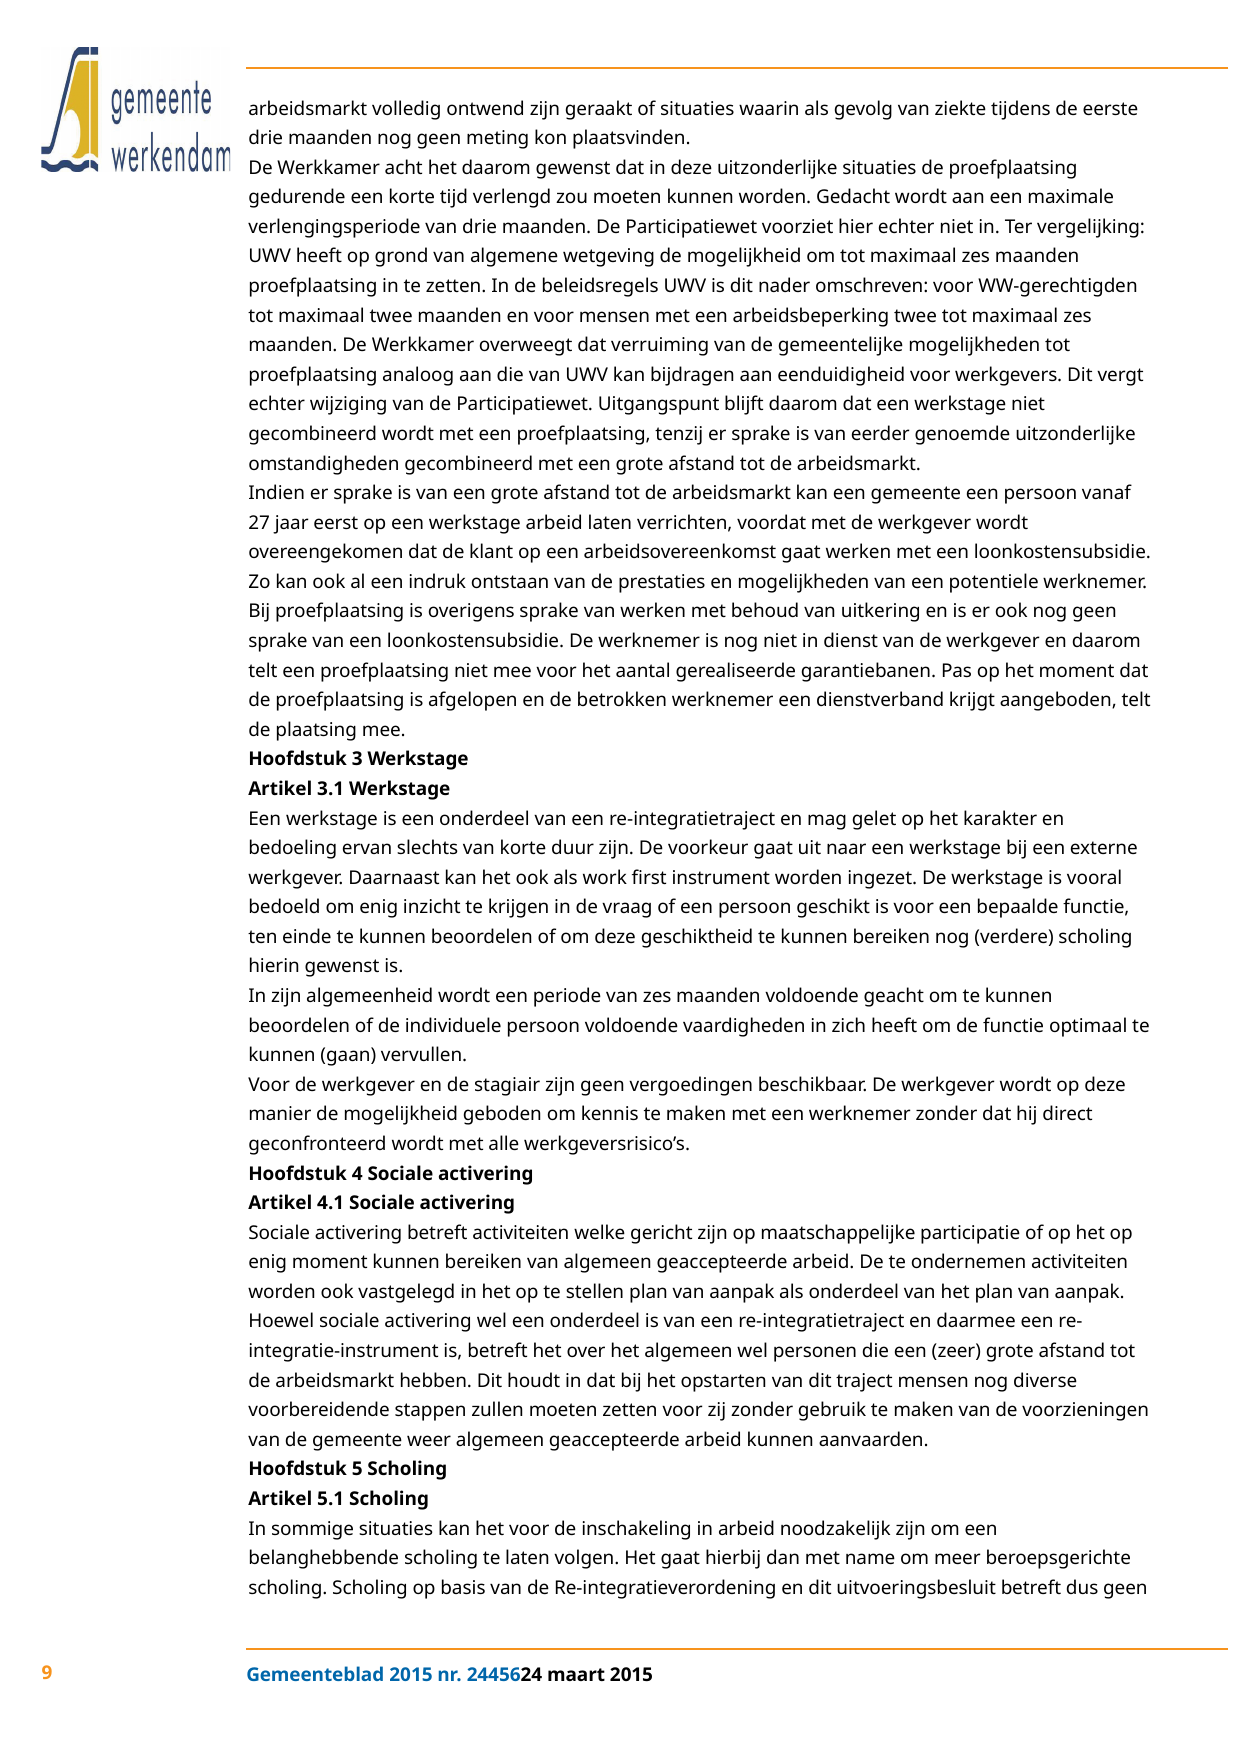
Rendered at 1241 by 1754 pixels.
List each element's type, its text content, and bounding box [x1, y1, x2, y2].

text Hoofdstuk 3 Werkstage [248, 746, 1152, 771]
text In sommige situaties kan het voor de inschakeling in arbeid noodzakelijk zijn om een belanghebbende scholing te laten volgen. Het gaat hierbij dan met name om meer beroepsgerichte scholing. Scholing op basis van de Re-integratieverordening en dit uitvoeringsbesluit betreft dus geen [248, 1515, 1152, 1600]
text Hoewel sociale activering wel een onderdeel is van een re-integratietraject en daarmee een re-integratie-instrument is, betreft het over het algemeen wel personen die een (zeer) grote afstand tot de arbeidsmarkt hebben. Dit houdt in dat bij het opstarten van dit traject mensen nog diverse voorbereidende stappen zullen moeten zetten voor zij zonder gebruik te maken van de voorzieningen van de gemeente weer algemeen geaccepteerde arbeid kunnen aanvaarden. [248, 1308, 1152, 1452]
text In zijn algemeenheid wordt een periode van zes maanden voldoende geacht om te kunnen beoordelen of de individuele persoon voldoende vaardigheden in zich heeft om de functie optimaal te kunnen (gaan) vervullen. [248, 982, 1152, 1067]
text Artikel 4.1 Sociale activering [248, 1189, 1152, 1215]
text Artikel 5.1 Scholing [248, 1485, 1152, 1511]
text Hoofdstuk 5 Scholing [248, 1456, 1152, 1481]
text De Werkkamer acht het daarom gewenst dat in deze uitzonderlijke situaties de proefplaatsing gedurende een korte tijd verlengd zou moeten kunnen worden. Gedacht wordt aan een maximale verlengingsperiode van drie maanden. De Participatiewet voorziet hier echter niet in. Ter vergelijking: UWV heeft op grond van algemene wetgeving de mogelijkheid om tot maximaal zes maanden proefplaatsing in te zetten. In de beleidsregels UWV is dit nader omschreven: voor WW-gerechtigden tot maximaal twee maanden en voor mensen met een arbeidsbeperking twee tot maximaal zes maanden. De Werkkamer overweegt dat verruiming van de gemeentelijke mogelijkheden tot proefplaatsing analoog aan die van UWV kan bijdragen aan eenduidigheid voor werkgevers. Dit vergt echter wijziging van de Participatiewet. Uitgangspunt blijft daarom dat een werkstage niet gecombineerd wordt met een proefplaatsing, tenzij er sprake is van eerder genoemde uitzonderlijke omstandigheden gecombineerd met een grote afstand tot de arbeidsmarkt. [248, 154, 1152, 476]
text Sociale activering betreft activiteiten welke gericht zijn op maatschappelijke participatie of op het op enig moment kunnen bereiken van algemeen geaccepteerde arbeid. De te ondernemen activiteiten worden ook vastgelegd in het op te stellen plan van aanpak als onderdeel van het plan van aanpak. [248, 1219, 1152, 1304]
text Indien er sprake is van een grote afstand tot de arbeidsmarkt kan een gemeente een persoon vanaf 27 jaar eerst op een werkstage arbeid laten verrichten, voordat met de werkgever wordt overeengekomen dat de klant op een arbeidsovereenkomst gaat werken met een loonkostensubsidie. Zo kan ook al een indruk ontstaan van de prestaties en mogelijkheden van een potentiele werknemer. [248, 479, 1152, 594]
text Hoofdstuk 4 Sociale activering [248, 1160, 1152, 1186]
text arbeidsmarkt volledig ontwend zijn geraakt of situaties waarin als gevolg van ziekte tijdens de eerste drie maanden nog geen meting kon plaatsvinden. [248, 95, 1152, 150]
text Bij proefplaatsing is overigens sprake van werken met behoud van uitkering en is er ook nog geen sprake van een loonkostensubsidie. De werknemer is nog niet in dienst van de werkgever en daarom telt een proefplaatsing niet mee voor het aantal gerealiseerde garantiebanen. Pas op het moment dat de proefplaatsing is afgelopen en de betrokken werknemer een dienstverband krijgt aangeboden, telt de plaatsing mee. [248, 598, 1152, 742]
text Voor de werkgever en de stagiair zijn geen vergoedingen beschikbaar. De werkgever wordt op deze manier de mogelijkheid geboden om kennis te maken met een werknemer zonder dat hij direct geconfronteerd wordt met alle werkgeversrisico’s. [248, 1071, 1152, 1156]
text Een werkstage is een onderdeel van een re-integratietraject en mag gelet op het karakter en bedoeling ervan slechts van korte duur zijn. De voorkeur gaat uit naar een werkstage bij een externe werkgever. Daarnaast kan het ook als work first instrument worden ingezet. De werkstage is vooral bedoeld om enig inzicht te krijgen in de vraag of een persoon geschikt is voor een bepaalde functie, ten einde te kunnen beoordelen of om deze geschiktheid te kunnen bereiken nog (verdere) scholing hierin gewenst is. [248, 805, 1152, 978]
picture [41, 47, 231, 172]
text Artikel 3.1 Werkstage [248, 775, 1152, 801]
